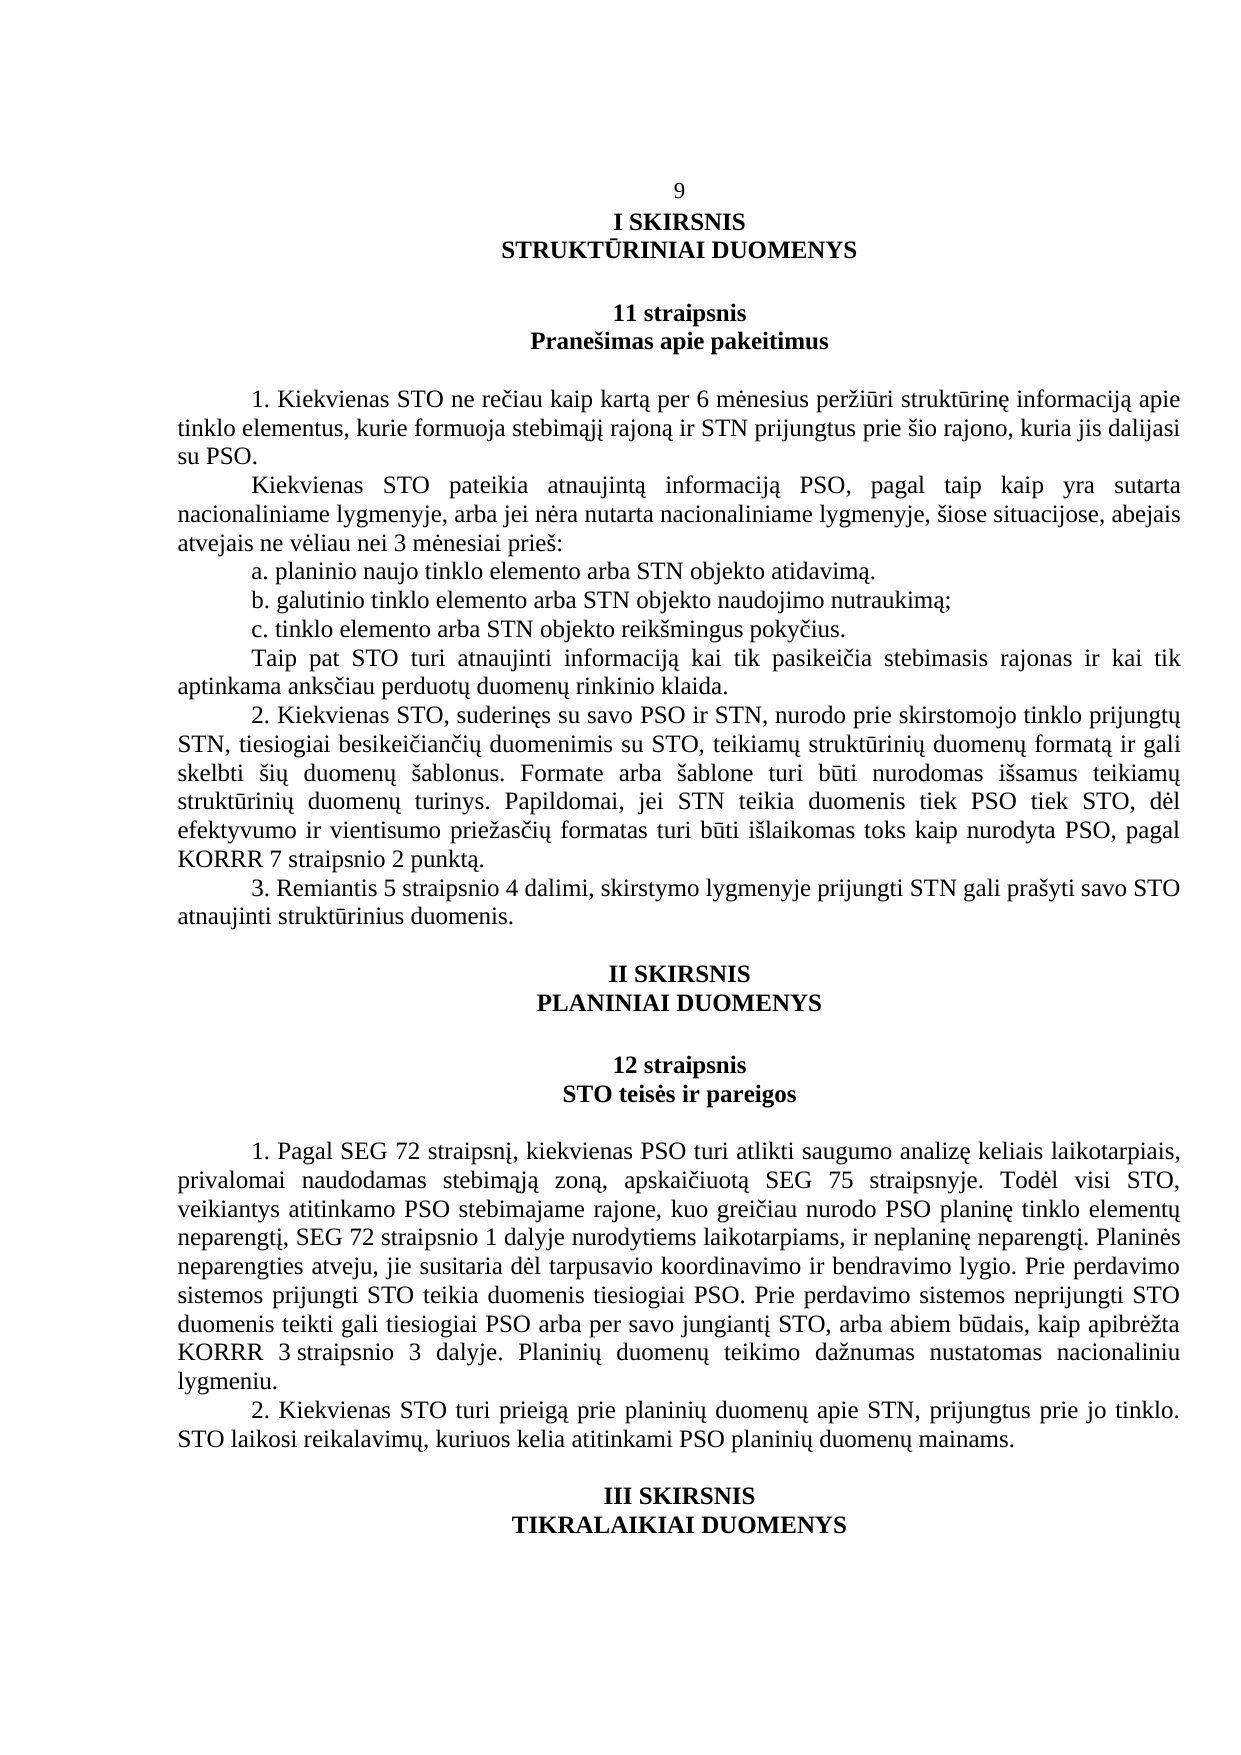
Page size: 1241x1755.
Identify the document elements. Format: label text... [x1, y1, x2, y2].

text Taip pat STO turi atnaujinti informaciją kai tik pasikeičia stebimasis rajonas ir kai tik aptinkama anksčiau perduotų duomenų rinkinio klaida. [177, 643, 1182, 700]
text 1. Kiekvienas STO ne rečiau kaip kartą per 6 mėnesius peržiūri struktūrinę informaciją apie tinklo elementus, kurie formuoja stebimąjį rajoną ir STN prijungtus prie šio rajono, kuria jis dalijasi su PSO. [177, 384, 1182, 470]
text c. tinklo elemento arba STN objekto reikšmingus pokyčius. [177, 614, 1182, 643]
text a. planinio naujo tinklo elemento arba STN objekto atidavimą. [177, 556, 1182, 585]
text b. galutinio tinklo elemento arba STN objekto naudojimo nutraukimą; [177, 585, 1182, 614]
text III SKIRSNIS TIKRALAIKIAI DUOMENYS [177, 1481, 1182, 1539]
text 12 straipsnis STO teisės ir pareigos [177, 1050, 1182, 1107]
text 2. Kiekvienas STO turi prieigą prie planinių duomenų apie STN, prijungtus prie jo tinklo. STO laikosi reikalavimų, kuriuos kelia atitinkami PSO planinių duomenų mainams. [177, 1395, 1182, 1452]
text Kiekvienas STO pateikia atnaujintą informaciją PSO, pagal taip kaip yra sutarta nacionaliniame lygmenyje, arba jei nėra nutarta nacionaliniame lygmenyje, šiose situacijose, abejais atvejais ne vėliau nei 3 mėnesiai prieš: [177, 470, 1182, 556]
text II SKIRSNIS PLANINIAI DUOMENYS [177, 959, 1182, 1016]
text I SKIRSNIS STRUKTŪRINIAI DUOMENYS [177, 207, 1182, 264]
text 3. Remiantis 5 straipsnio 4 dalimi, skirstymo lygmenyje prijungti STN gali prašyti savo STO atnaujinti struktūrinius duomenis. [177, 873, 1182, 930]
text 2. Kiekvienas STO, suderinęs su savo PSO ir STN, nurodo prie skirstomojo tinklo prijungtų STN, tiesiogiai besikeičiančių duomenimis su STO, teikiamų struktūrinių duomenų formatą ir gali skelbti šių duomenų šablonus. Formate arba šablone turi būti nurodomas išsamus teikiamų struktūrinių duomenų turinys. Papildomai, jei STN teikia duomenis tiek PSO tiek STO, dėl efektyvumo ir vientisumo priežasčių formatas turi būti išlaikomas toks kaip nurodyta PSO, pagal KORRR 7 straipsnio 2 punktą. [177, 700, 1182, 873]
text 11 straipsnis Pranešimas apie pakeitimus [177, 298, 1182, 355]
text 1. Pagal SEG 72 straipsnį, kiekvienas PSO turi atlikti saugumo analizę keliais laikotarpiais, privalomai naudodamas stebimąją zoną, apskaičiuotą SEG 75 straipsnyje. Todėl visi STO, veikiantys atitinkamo PSO stebimajame rajone, kuo greičiau nurodo PSO planinę tinklo elementų neparengtį, SEG 72 straipsnio 1 dalyje nurodytiems laikotarpiams, ir neplaninę neparengtį. Planinės neparengties atveju, jie susitaria dėl tarpusavio koordinavimo ir bendravimo lygio. Prie perdavimo sistemos prijungti STO teikia duomenis tiesiogiai PSO. Prie perdavimo sistemos neprijungti STO duomenis teikti gali tiesiogiai PSO arba per savo jungiantį STO, arba abiem būdais, kaip apibrėžta KORRR 3 straipsnio 3 dalyje. Planinių duomenų teikimo dažnumas nustatomas nacionaliniu lygmeniu. [177, 1136, 1182, 1395]
